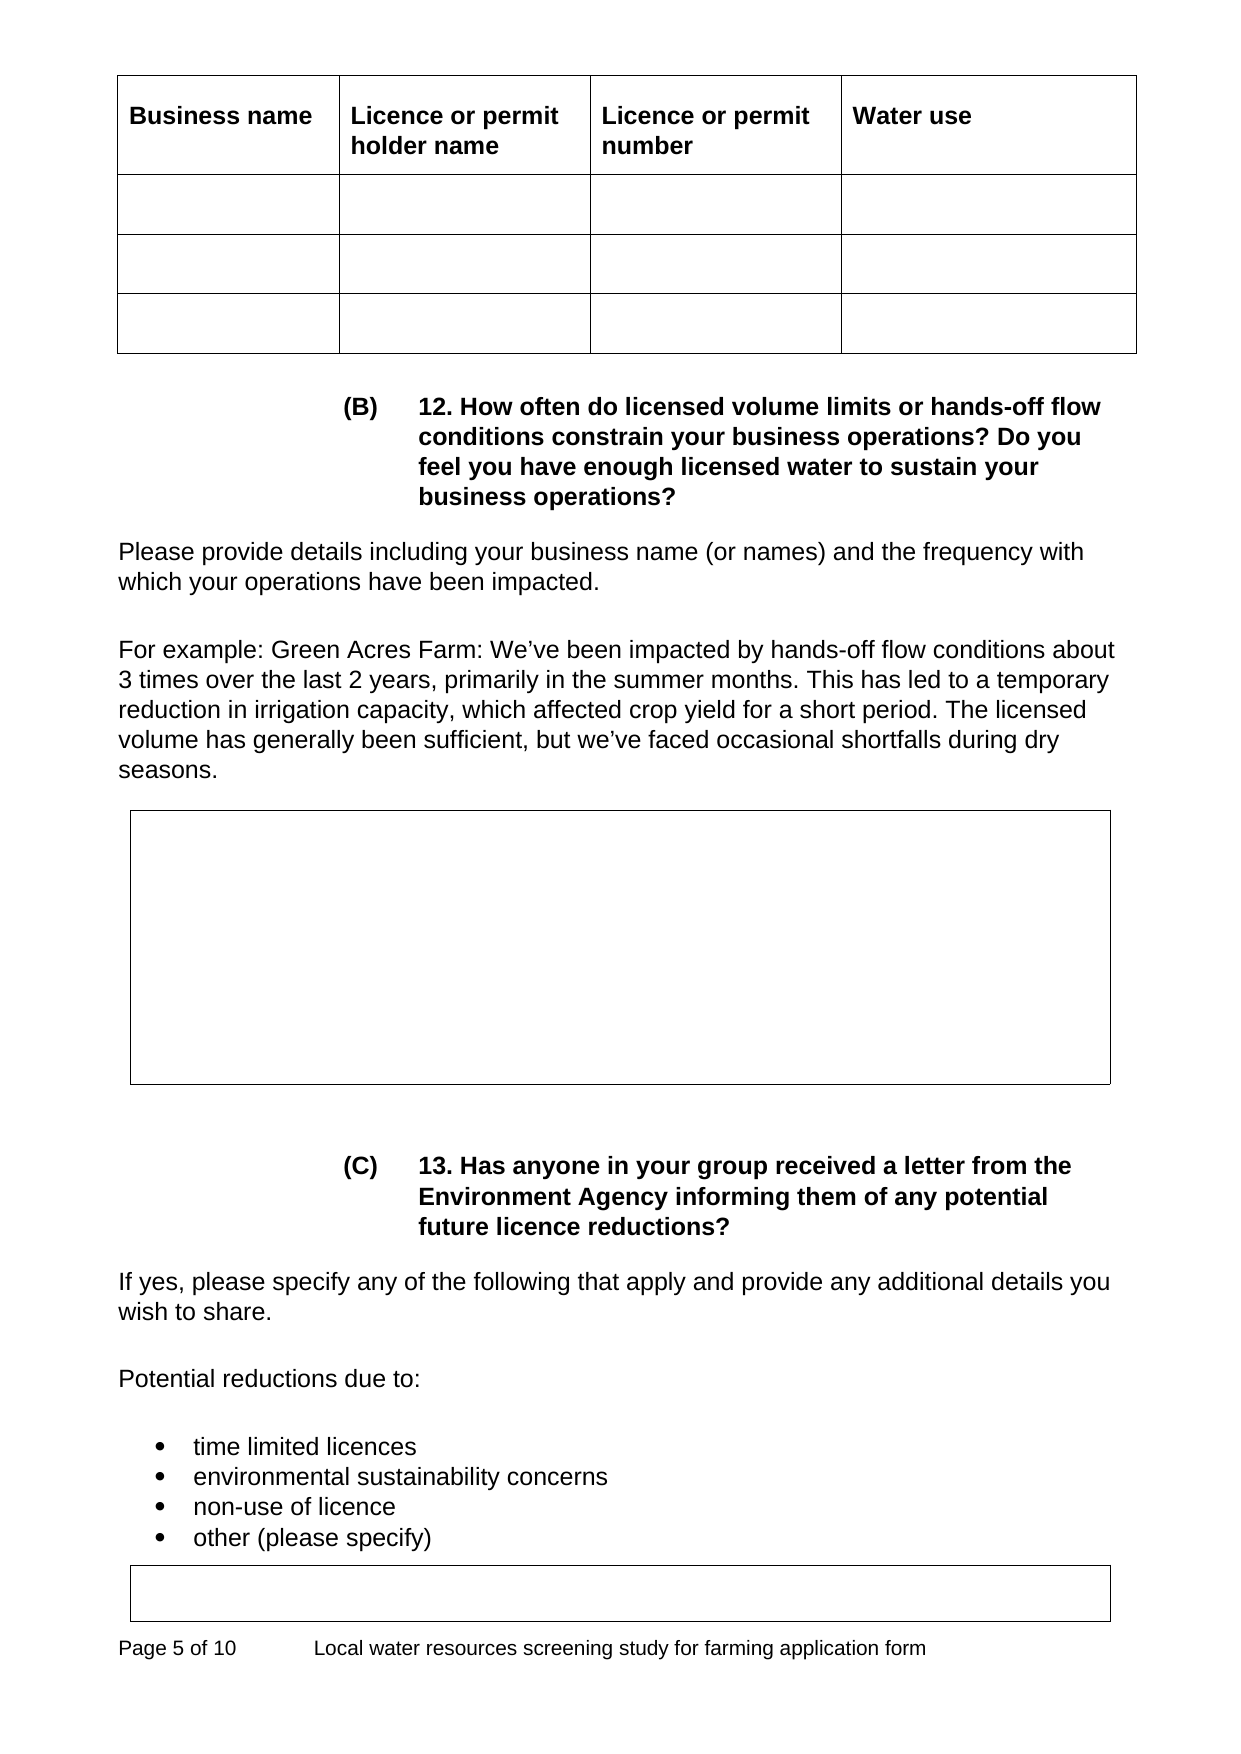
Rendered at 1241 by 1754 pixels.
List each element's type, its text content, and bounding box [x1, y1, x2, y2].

text If yes, please specify any of the following that apply and provide any additional details you wish to share. [118, 1267, 1122, 1326]
table_cell [842, 175, 1136, 233]
table_cell [118, 175, 339, 233]
table_header Business name [118, 76, 339, 174]
table_cell [591, 175, 841, 233]
list environmental sustainability concerns [156, 1462, 1122, 1491]
text Please provide details including your business name (or names) and the frequency with which your operations have been impacted. [118, 537, 1122, 596]
list other (please specify) [156, 1523, 1122, 1551]
subtitle 12. How often do licensed volume limits or hands-off flow conditions constrain your business operations? Do you feel you have enough licensed water to sustain your business operations? [343, 392, 1122, 511]
table_cell [340, 235, 590, 293]
table_cell [842, 235, 1136, 293]
table_cell [591, 294, 841, 353]
text Potential reductions due to: [118, 1364, 1122, 1393]
table_cell [842, 294, 1136, 353]
table_cell [340, 175, 590, 233]
table_cell [591, 235, 841, 293]
subtitle 13. Has anyone in your group received a letter from the Environment Agency informing them of any potential future licence reductions? [343, 1151, 1122, 1240]
table_header Licence or permit number [591, 76, 841, 174]
table_cell [118, 294, 339, 353]
text For example: Green Acres Farm: We’ve been impacted by hands-off flow conditions about 3 times over the last 2 years, primarily in the summer months. This has led to a temporary reduction in irrigation capacity, which affected crop yield for a short period. The licensed volume has generally been sufficient, but we’ve faced occasional shortfalls during dry seasons. [118, 635, 1122, 784]
list non-use of licence [156, 1492, 1122, 1521]
table_cell [118, 235, 339, 293]
table_header Licence or permit holder name [340, 76, 590, 174]
table_cell [340, 294, 590, 353]
table_header Water use [842, 76, 1136, 174]
list time limited licences [156, 1432, 1122, 1461]
